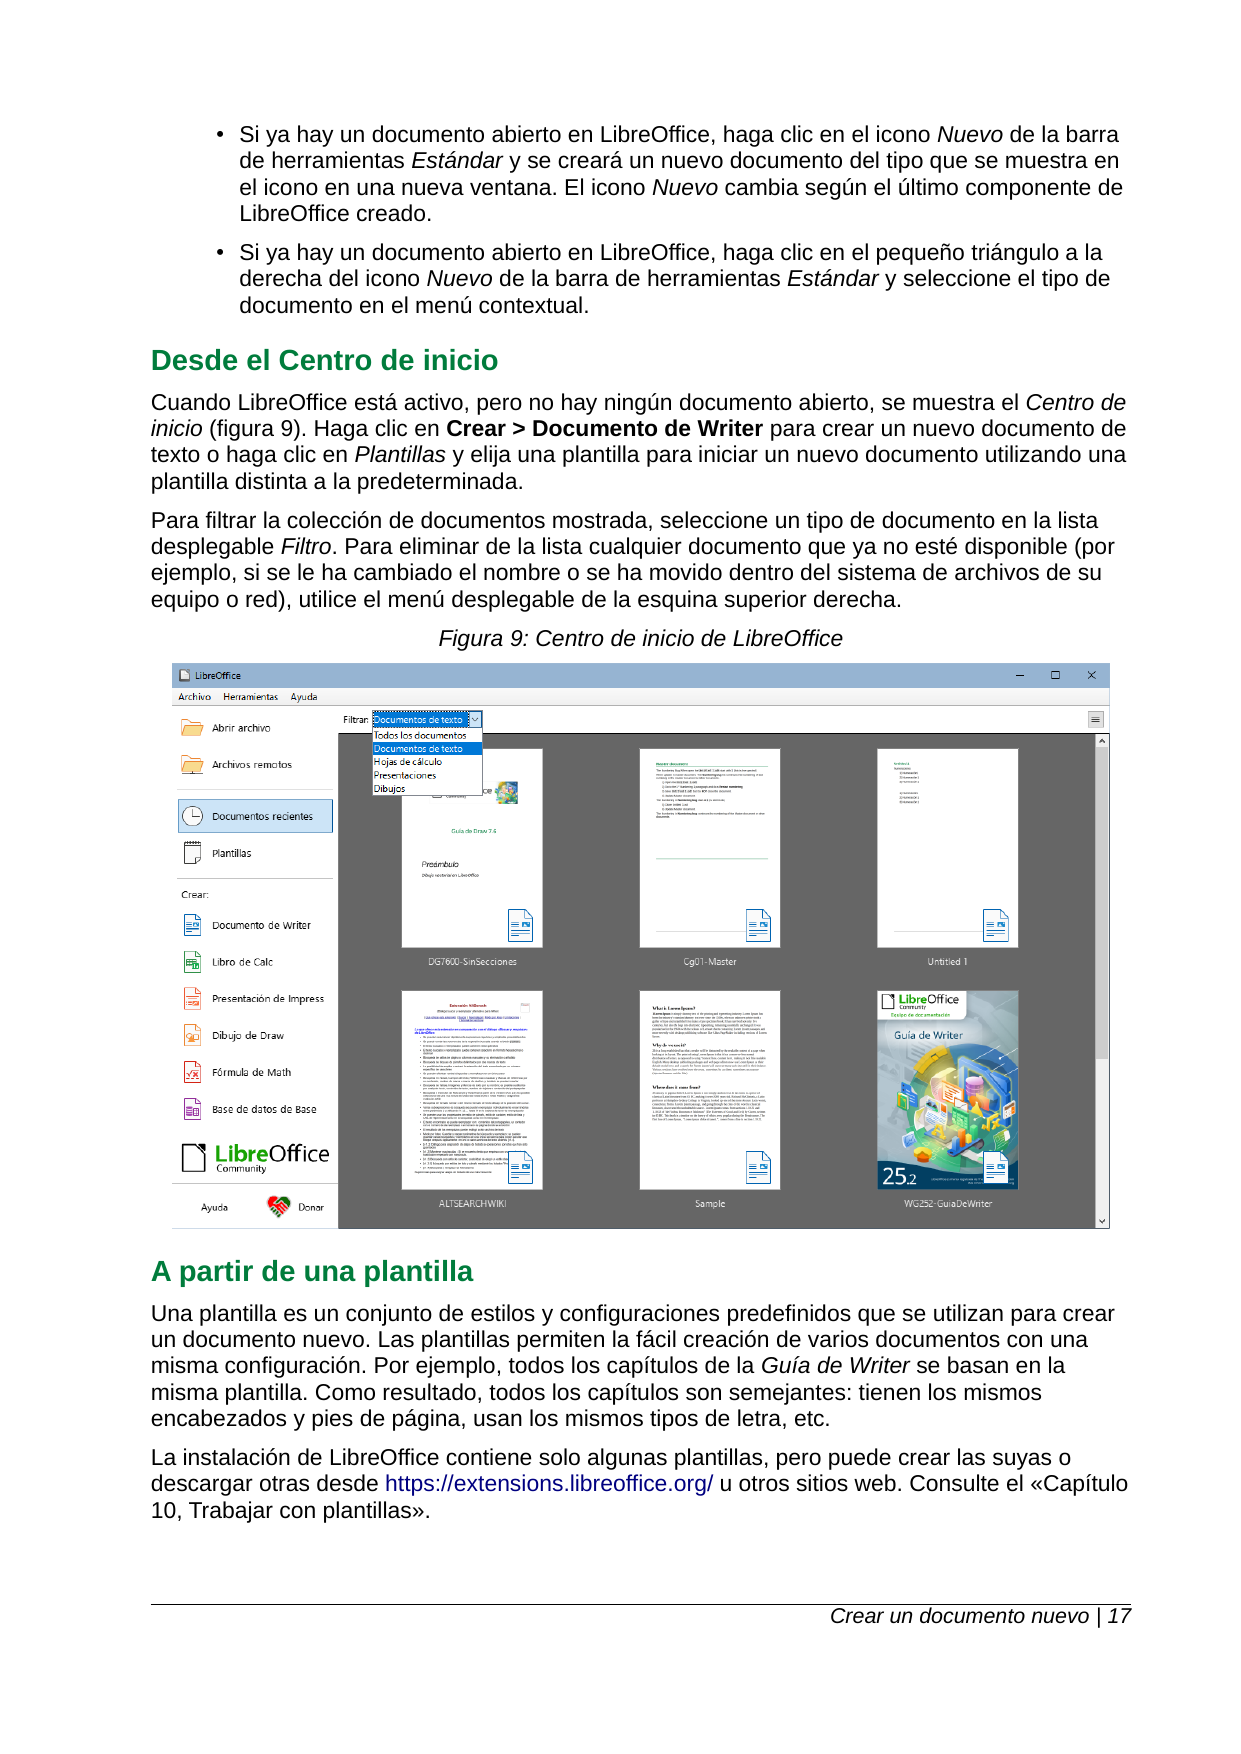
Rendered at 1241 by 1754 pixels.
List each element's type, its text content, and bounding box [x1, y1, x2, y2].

text Figura 9: Centro de inicio de LibreOffice [172, 624, 1110, 651]
subtitle A partir de una plantilla [151, 1254, 1131, 1287]
text La instalación de LibreOffice contiene solo algunas plantillas, pero puede crear las suyas o descargar otras desde https://extensions.libreoffice.org/ u otros sitios web. Consulte el «Capítulo 10, Trabajar con plantillas». [151, 1444, 1131, 1523]
subtitle Desde el Centro de inicio [151, 343, 1131, 376]
list Si ya hay un documento abierto en LibreOffice, haga clic en el icono Nuevo de la barra de herramientas Estándar y se creará un nuevo documento del tipo que se muestra en el icono en una nueva ventana. El icono Nuevo cambia según el último componente de LibreOffice creado. [224, 121, 1131, 226]
picture [172, 663, 1110, 1229]
text Para filtrar la colección de documentos mostrada, seleccione un tipo de documento en la lista desplegable Filtro. Para eliminar de la lista cualquier documento que ya no esté disponible (por ejemplo, si se le ha cambiado el nombre o se ha movido dentro del sistema de archivos de su equipo o red), utilice el menú desplegable de la esquina superior derecha. [151, 507, 1131, 612]
text Una plantilla es un conjunto de estilos y configuraciones predefinidos que se utilizan para crear un documento nuevo. Las plantillas permiten la fácil creación de varios documentos con una misma configuración. Por ejemplo, todos los capítulos de la Guía de Writer se basan en la misma plantilla. Como resultado, todos los capítulos son semejantes: tienen los mismos encabezados y pies de página, usan los mismos tipos de letra, etc. [151, 1300, 1131, 1432]
text Cuando LibreOffice está activo, pero no hay ningún documento abierto, se muestra el Centro de inicio (figura 9). Haga clic en Crear > Documento de Writer para crear un nuevo documento de texto o haga clic en Plantillas y elija una plantilla para iniciar un nuevo documento utilizando una plantilla distinta a la predeterminada. [151, 389, 1131, 494]
list Si ya hay un documento abierto en LibreOffice, haga clic en el pequeño triángulo a la derecha del icono Nuevo de la barra de herramientas Estándar y seleccione el tipo de documento en el menú contextual. [224, 239, 1131, 318]
